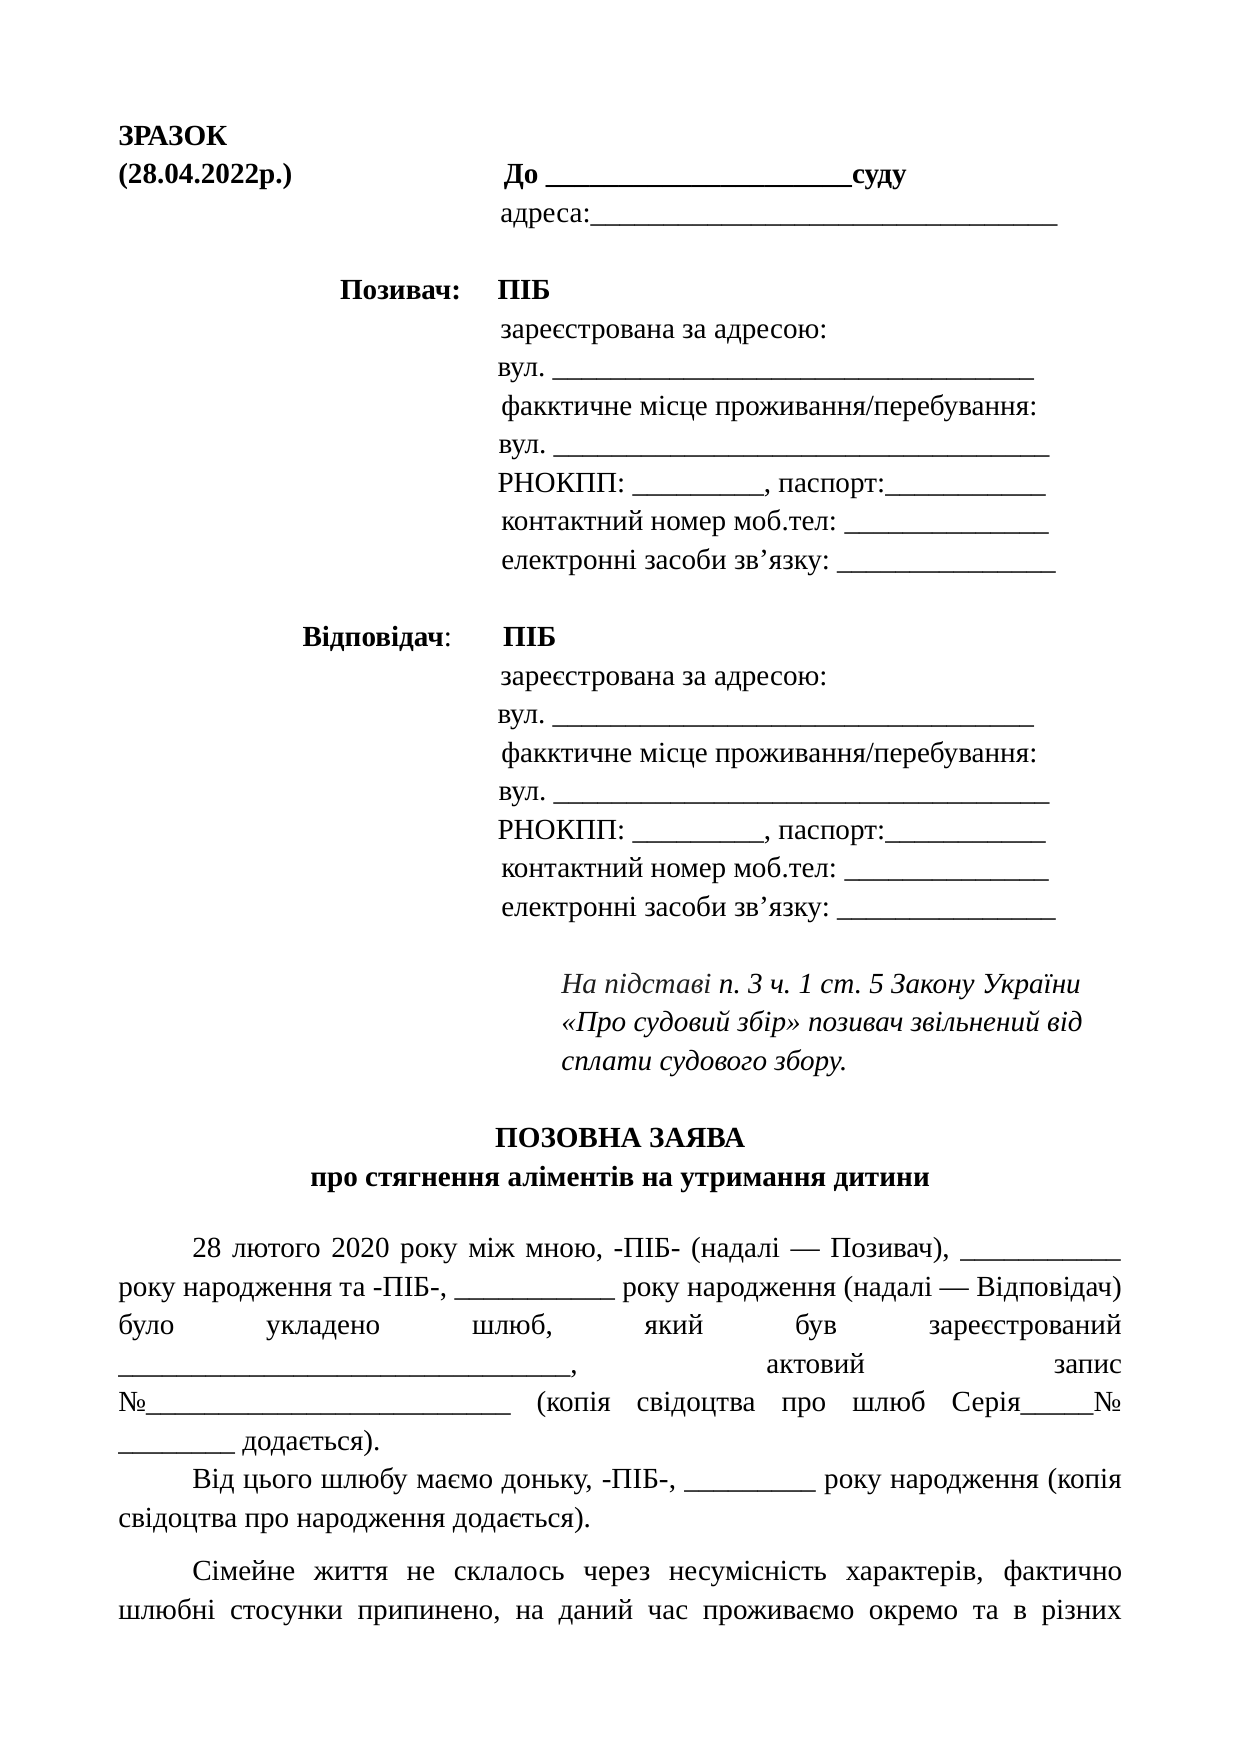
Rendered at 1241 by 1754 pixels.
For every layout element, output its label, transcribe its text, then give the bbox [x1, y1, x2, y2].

text ПОЗОВНА ЗАЯВА [118, 1120, 1122, 1154]
text контактний номер моб.тел: ______________ [118, 503, 1122, 537]
text про стягнення аліментів на утримання дитини [118, 1159, 1122, 1192]
text електронні засоби зв’язку: _______________ [118, 889, 1122, 922]
text 28 лютого 2020 року між мною, -ПІБ- (надалі — Позивач), ___________ року народження та -ПІБ-, ___________ року народження (надалі — Відповідач) було укладено шлюб, який був зареєстрований _______________________________, актовий запис №_________________________ (копія свідоцтва про шлюб Серія_____№ ________ додається). [118, 1230, 1122, 1457]
text вул. _________________________________ [118, 349, 1122, 383]
text факктичне місце проживання/перебування: вул. __________________________________ [118, 388, 1122, 460]
text контактний номер моб.тел: ______________ [118, 850, 1122, 884]
text електронні засоби зв’язку: _______________ [118, 542, 1122, 576]
text Відповідач: ПІБ [118, 619, 1122, 653]
text зареєстрована за адресою: [118, 311, 1122, 344]
text Від цього шлюбу маємо доньку, -ПІБ-, _________ року народження (копія свідоцтва про народження додається). [118, 1462, 1122, 1534]
text На підставі п. 3 ч. 1 ст. 5 Закону України «Про судовий збір» позивач звільнений від сплати судового збору. [118, 966, 1122, 1077]
text РНОКПП: _________, паспорт:___________ [118, 465, 1122, 498]
text Сімейне життя не склалось через несумісність характерів, фактично шлюбні стосунки припинено, на даний час проживаємо окремо та в різних [118, 1553, 1122, 1625]
text адреса:________________________________ [118, 195, 1122, 229]
text (28.04.2022р.) До _____________________суду [118, 157, 1122, 190]
text зареєстрована за адресою: [118, 658, 1122, 691]
text вул. _________________________________ [118, 696, 1122, 730]
text РНОКПП: _________, паспорт:___________ [118, 812, 1122, 845]
text ЗРАЗОК [118, 118, 1122, 152]
text факктичне місце проживання/перебування: вул. __________________________________ [118, 735, 1122, 807]
text Позивач: ПІБ [118, 272, 1122, 306]
